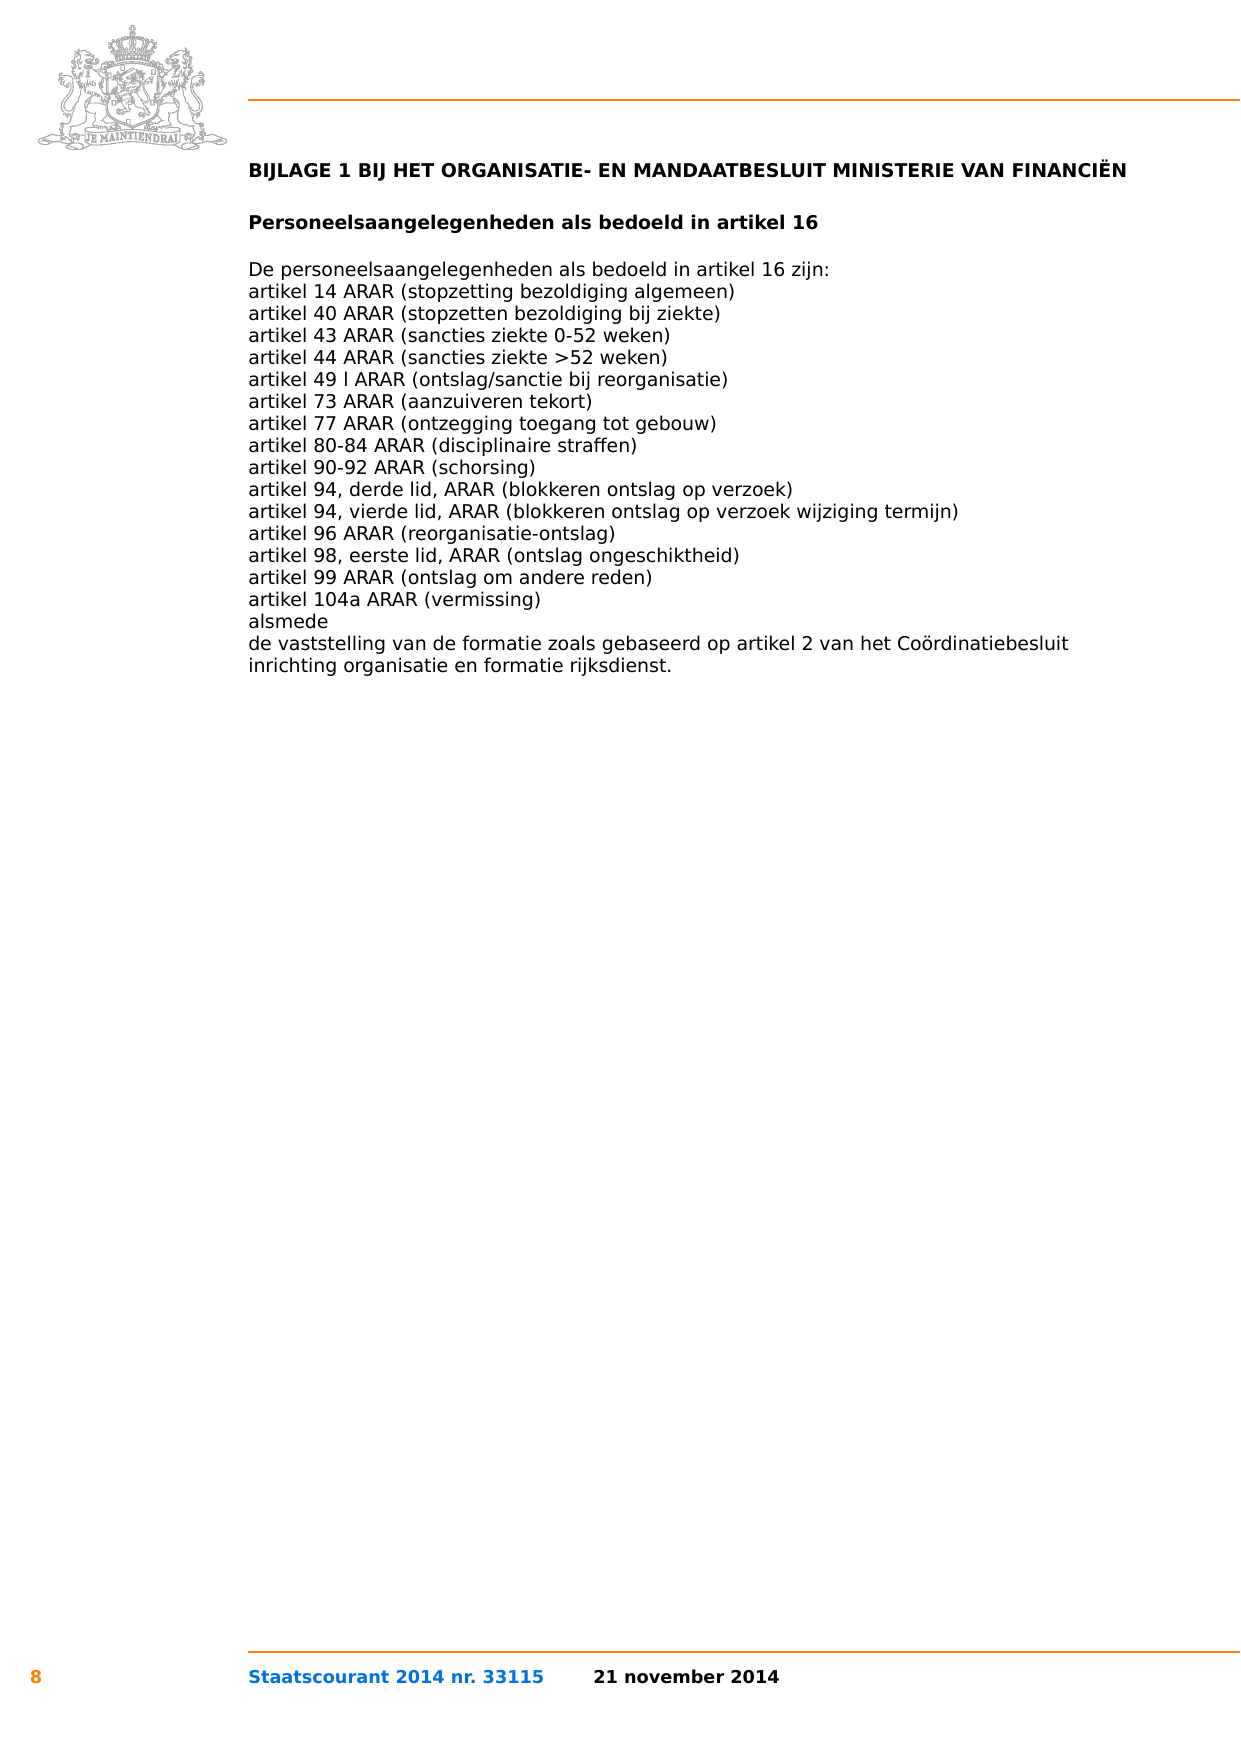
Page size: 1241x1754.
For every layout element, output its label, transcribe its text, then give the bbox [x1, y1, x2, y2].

text artikel 77 ARAR (ontzegging toegang tot gebouw) [248, 413, 1163, 435]
text artikel 40 ARAR (stopzetten bezoldiging bij ziekte) [248, 303, 1163, 325]
text artikel 80-84 ARAR (disciplinaire straffen) [248, 435, 1163, 457]
text artikel 104a ARAR (vermissing) [248, 588, 1163, 611]
text alsmede [248, 611, 1163, 632]
text artikel 44 ARAR (sancties ziekte >52 weken) [248, 347, 1163, 369]
text artikel 73 ARAR (aanzuiveren tekort) [248, 391, 1163, 413]
text De personeelsaangelegenheden als bedoeld in artikel 16 zijn: [248, 259, 1163, 281]
picture [38, 25, 227, 150]
text artikel 90-92 ARAR (schorsing) [248, 457, 1163, 479]
text artikel 98, eerste lid, ARAR (ontslag ongeschiktheid) [248, 544, 1163, 567]
text artikel 94, vierde lid, ARAR (blokkeren ontslag op verzoek wijziging termijn) [248, 501, 1163, 523]
text de vaststelling van de formatie zoals gebaseerd op artikel 2 van het Coördinatiebesluit inrichting organisatie en formatie rijksdienst. [248, 632, 1163, 676]
text artikel 94, derde lid, ARAR (blokkeren ontslag op verzoek) [248, 479, 1163, 501]
text artikel 43 ARAR (sancties ziekte 0-52 weken) [248, 325, 1163, 347]
subtitle Personeelsaangelegenheden als bedoeld in artikel 16 [248, 212, 1163, 234]
text artikel 96 ARAR (reorganisatie-ontslag) [248, 523, 1163, 544]
subtitle BIJLAGE 1 BIJ HET ORGANISATIE- EN MANDAATBESLUIT MINISTERIE VAN FINANCIËN [248, 160, 1163, 182]
text artikel 99 ARAR (ontslag om andere reden) [248, 567, 1163, 588]
text artikel 49 l ARAR (ontslag/sanctie bij reorganisatie) [248, 369, 1163, 391]
text artikel 14 ARAR (stopzetting bezoldiging algemeen) [248, 281, 1163, 303]
